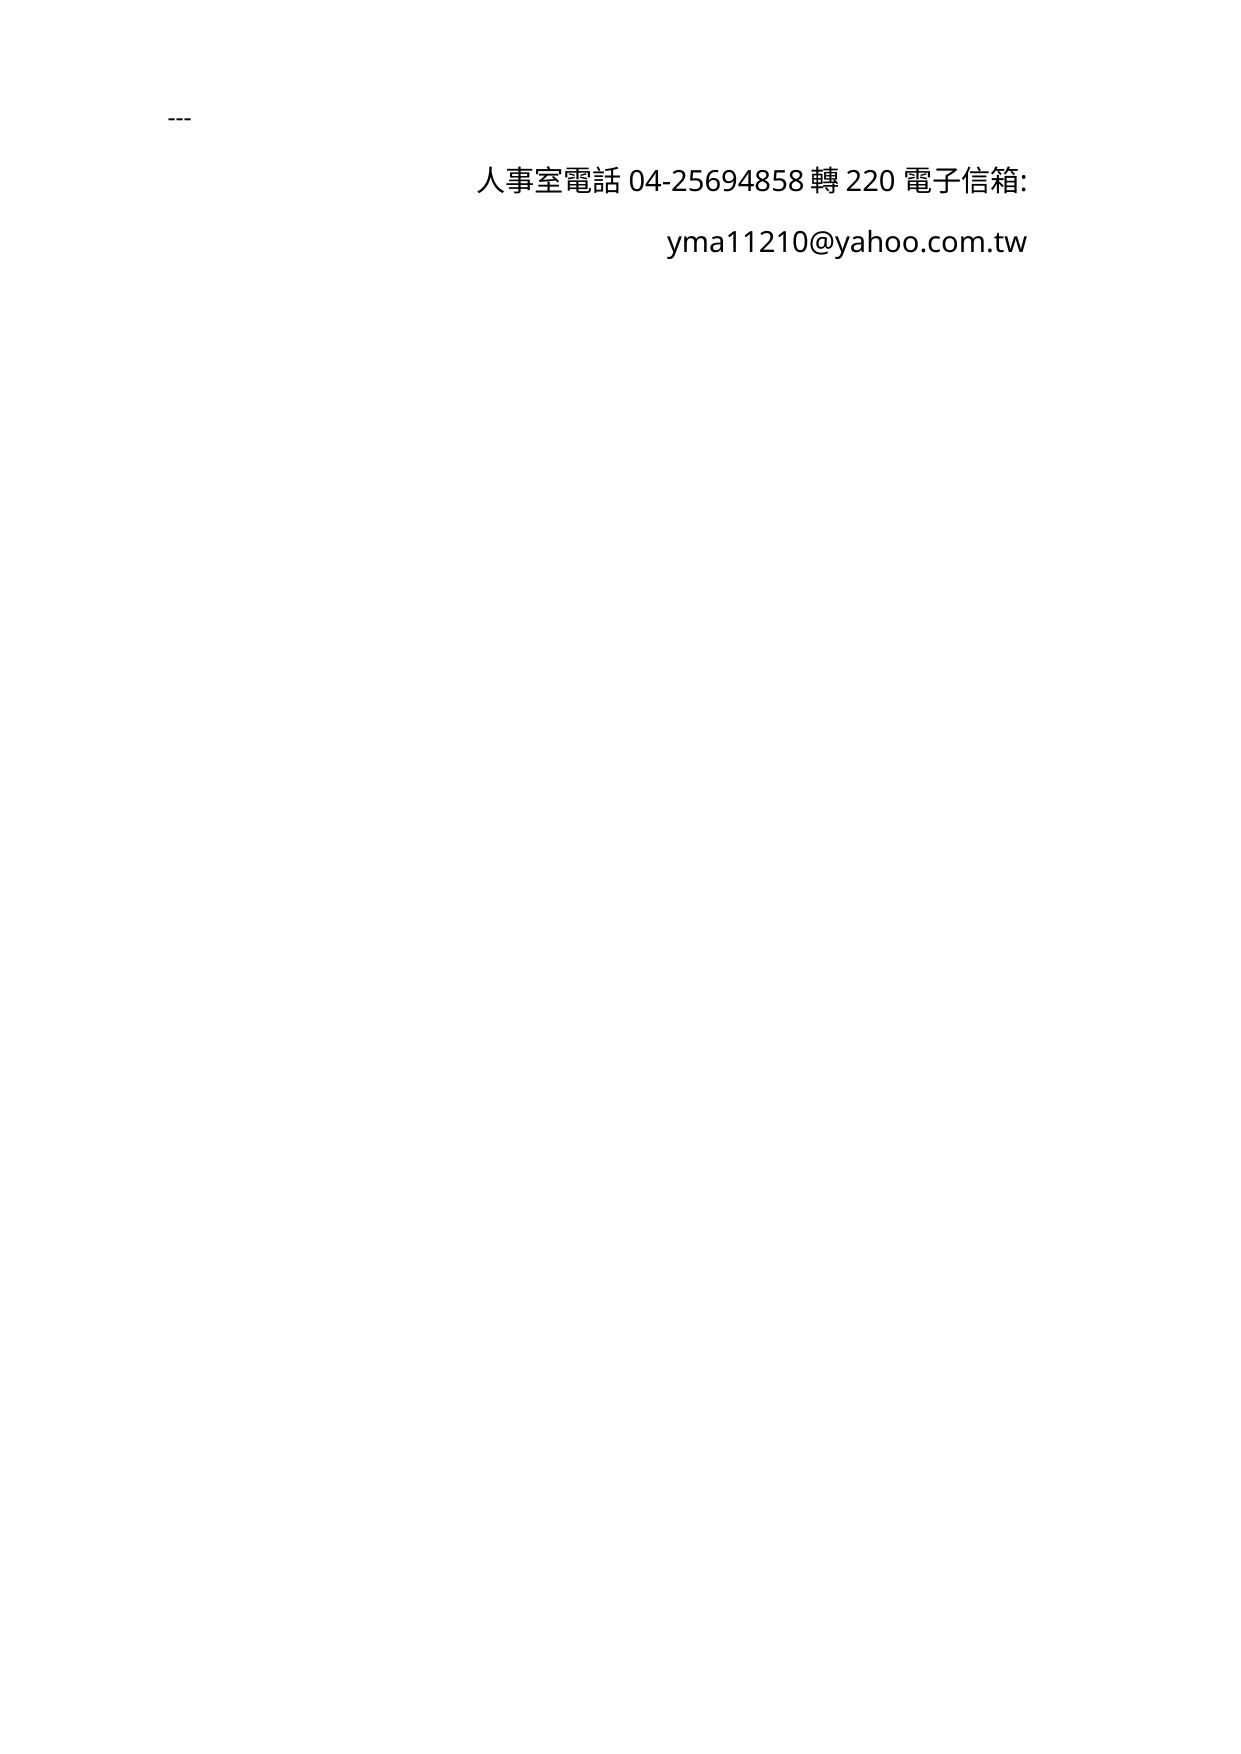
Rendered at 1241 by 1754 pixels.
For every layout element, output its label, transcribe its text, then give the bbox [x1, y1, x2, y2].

text 人事室電話 04-25694858轉220 電子信箱: yma11210@yahoo.com.tw [94, 137, 1027, 262]
text --- [167, 75, 1144, 137]
